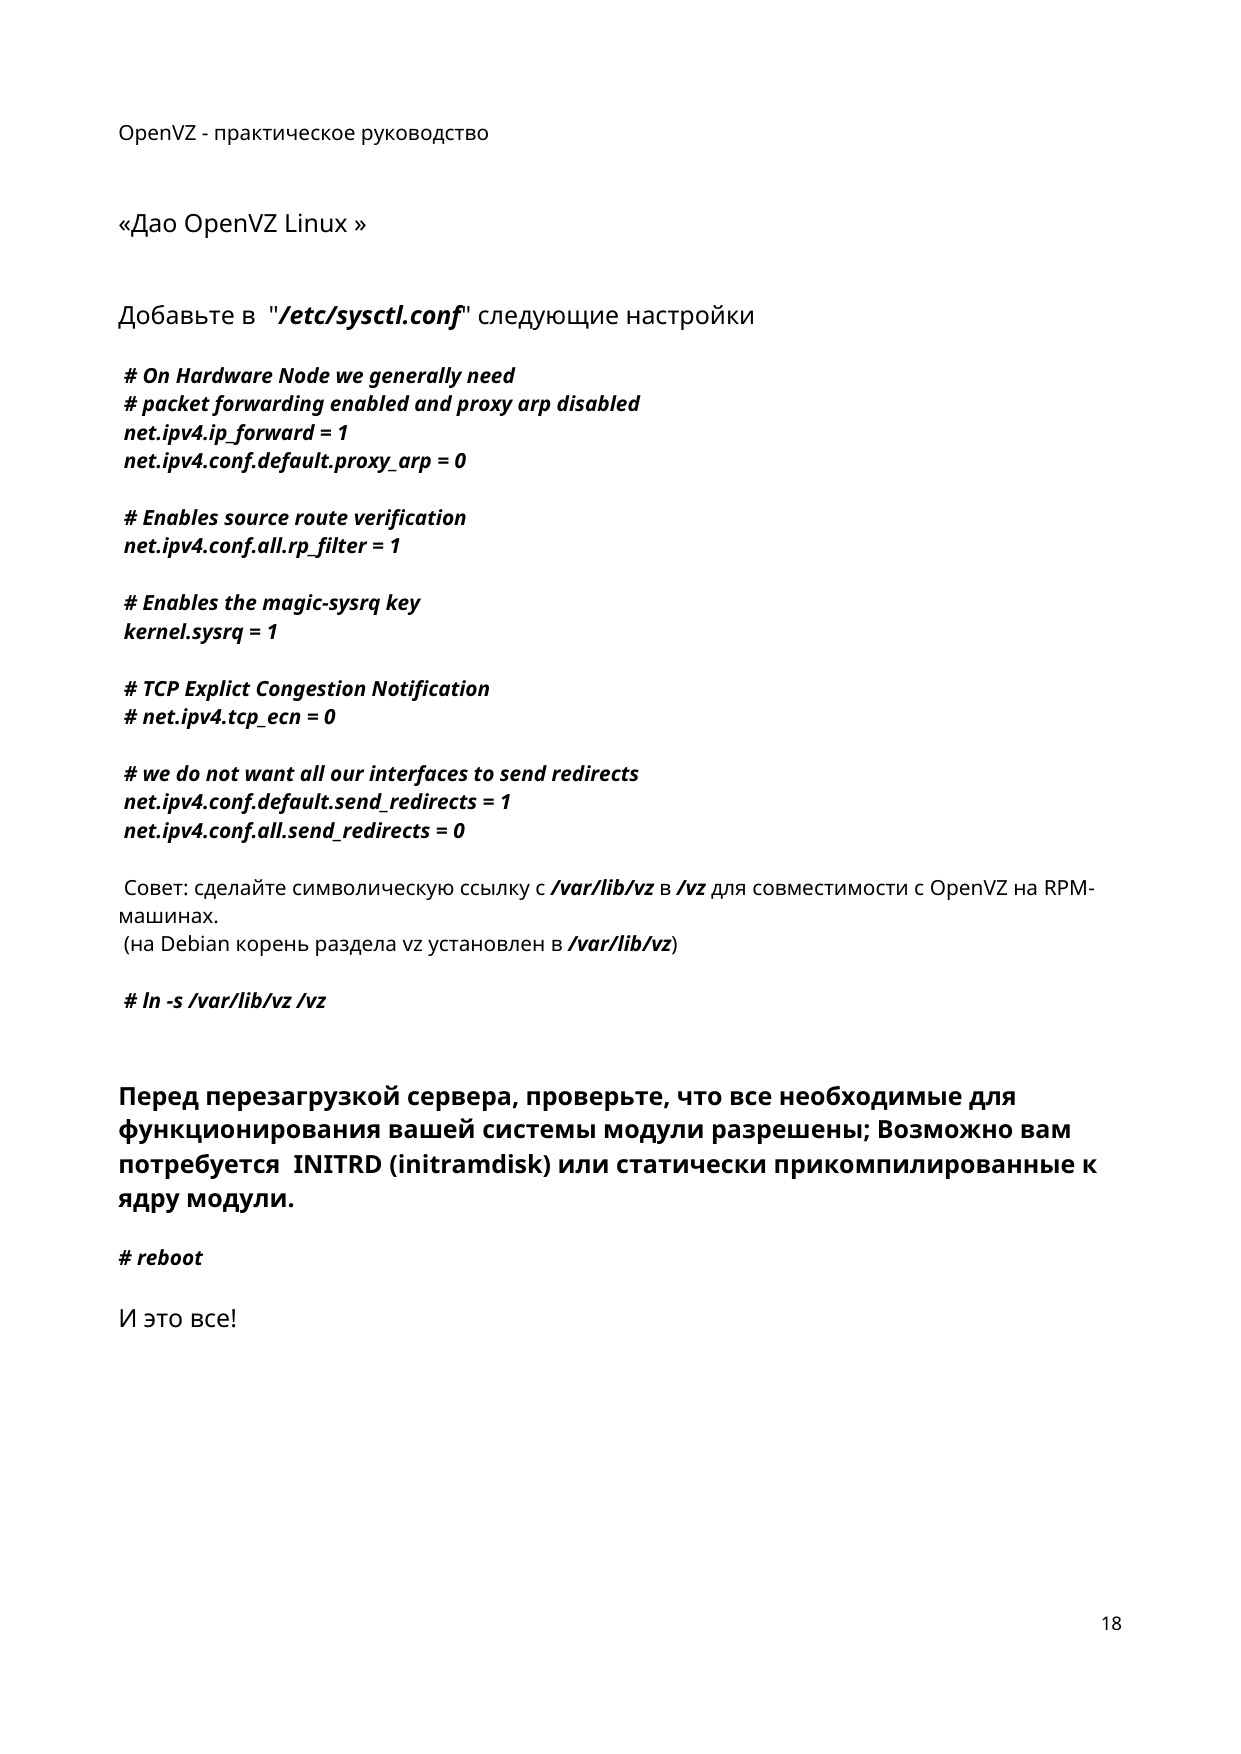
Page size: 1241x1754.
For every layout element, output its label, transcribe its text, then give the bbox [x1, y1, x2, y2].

text Перед перезагрузкой сервера, проверьте, что все необходимые для функционирования вашей системы модули разрешены; Возможно вам потребуется INITRD (initramdisk) или статически прикомпилированные к ядру модули. [118, 1044, 1122, 1214]
text kernel.sysrq = 1 [118, 617, 1122, 645]
text # net.ipv4.tcp_ecn = 0 [118, 702, 1122, 731]
text net.ipv4.ip_forward = 1 [118, 418, 1122, 446]
text net.ipv4.conf.default.proxy_arp = 0 [118, 446, 1122, 474]
text Совет: сделайте символическую ссылку с /var/lib/vz в /vz для совместимости с OpenVZ на RPM-машинах. [118, 873, 1122, 929]
text Добавьте в "/etc/sysctl.conf" следующие настройки [118, 298, 1122, 332]
text # Enables source route verification [118, 503, 1122, 531]
text И это все! [118, 1301, 1122, 1335]
text # ln -s /var/lib/vz /vz [118, 986, 1122, 1015]
text # packet forwarding enabled and proxy arp disabled [118, 389, 1122, 418]
text net.ipv4.conf.all.send_redirects = 0 [118, 816, 1122, 844]
text net.ipv4.conf.all.rp_filter = 1 [118, 531, 1122, 560]
text (на Debian корень раздела vz установлен в /var/lib/vz) [118, 929, 1122, 958]
text # On Hardware Node we generally need [118, 361, 1122, 389]
text «Дао OpenVZ Linux » [118, 205, 1122, 239]
text # TCP Explict Congestion Notification [118, 674, 1122, 702]
text net.ipv4.conf.default.send_redirects = 1 [118, 787, 1122, 816]
text # we do not want all our interfaces to send redirects [118, 759, 1122, 787]
text # reboot [118, 1243, 1122, 1272]
text # Enables the magic-sysrq key [118, 588, 1122, 617]
